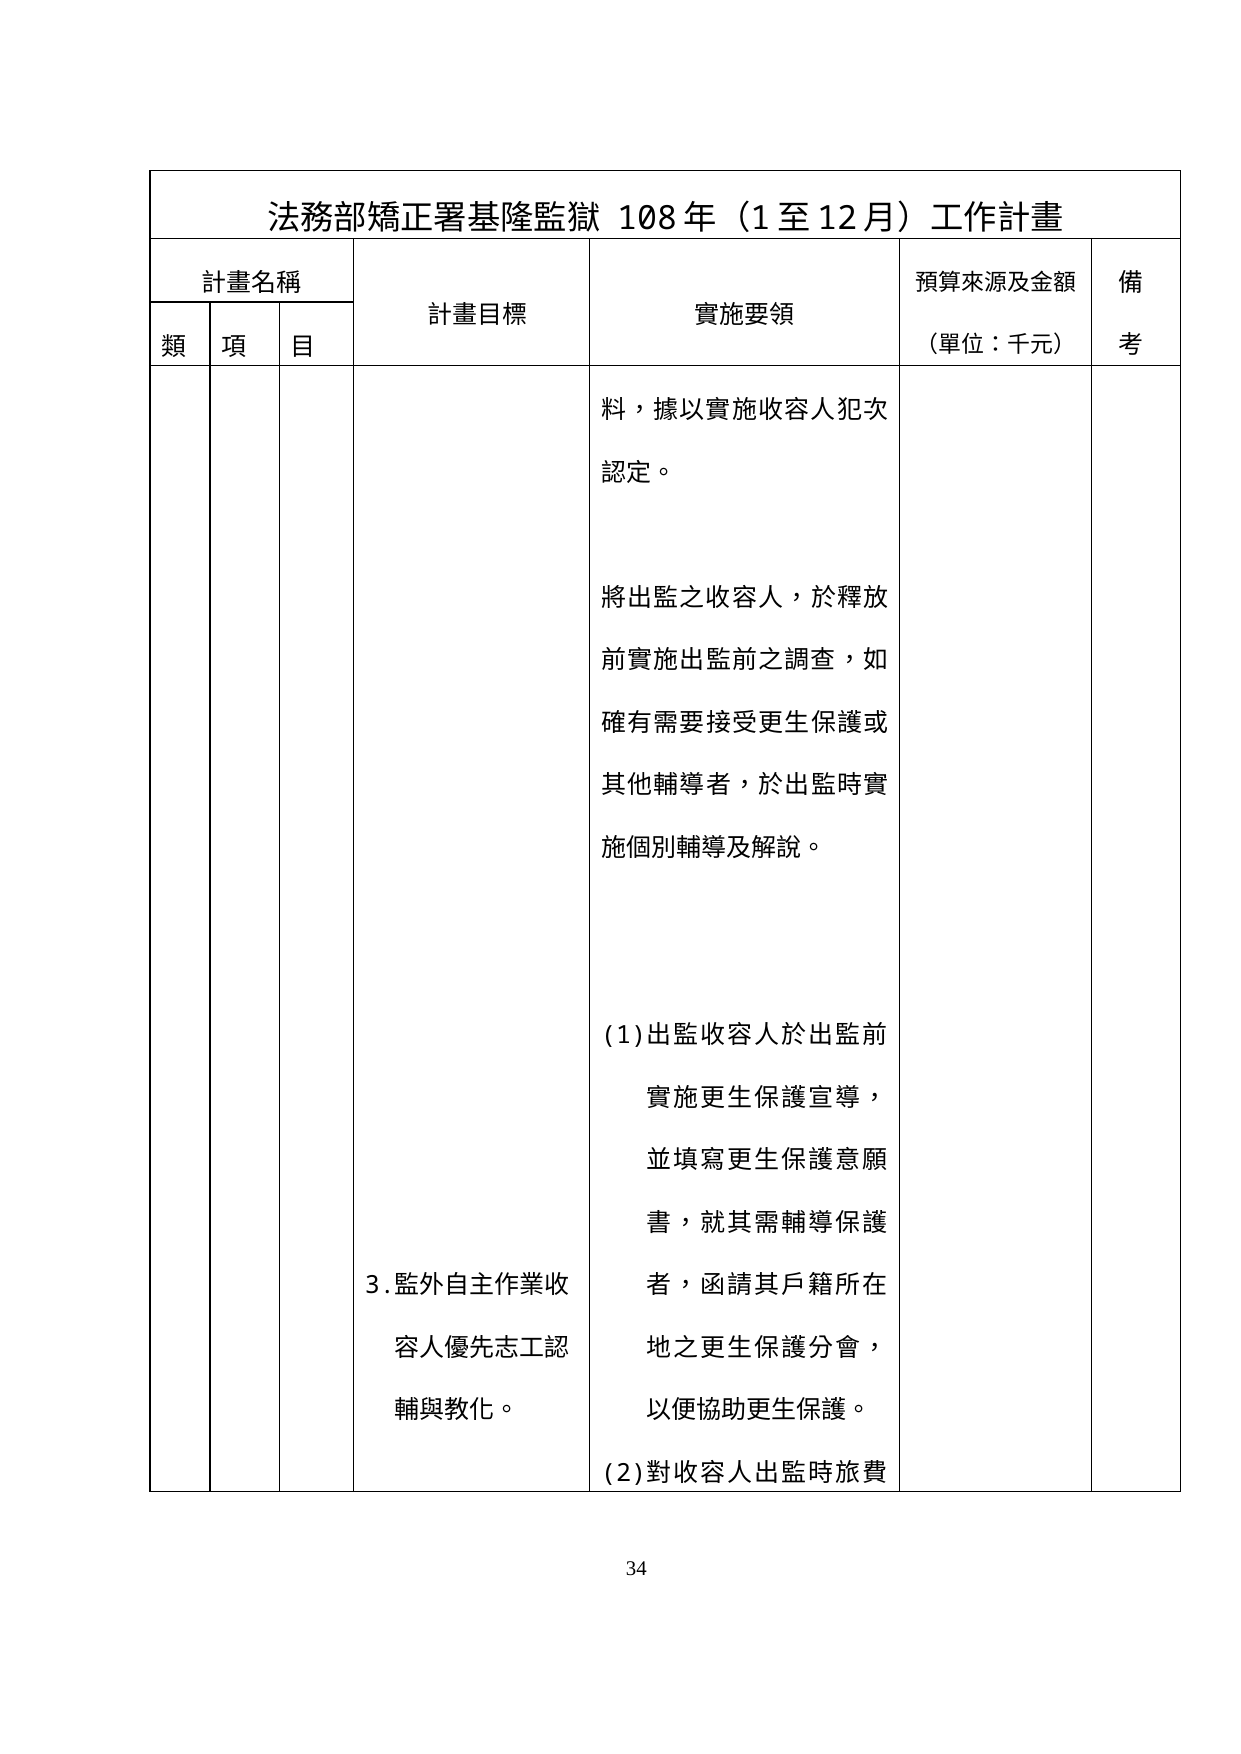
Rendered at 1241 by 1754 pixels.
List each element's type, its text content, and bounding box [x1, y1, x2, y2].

table_cell 備 考 [1092, 239, 1180, 365]
table_cell [280, 366, 353, 1491]
table_cell 項 [211, 303, 279, 365]
table_cell 每月舉行監務會議管考各項業務執行進度，製作會議紀錄，並將會議指示事項列管考核並追蹤。 平時加強業務單位間之橫向聯繫與協調，就有關業務不斷檢討改進，提高行政效率。 各科室依108年度服務躍升執行計畫所定之執行策略與方法，落實辦理各項為民服務工作，每半年陳報執行成果。 於本監接見室設置「行政革新信箱」供民眾留言反映，提供更暢通、更方便之陳情管道，遇有陳情案件立即受理，並列管追蹤。 於本監行政大樓入口處設置陳情案件處理單一窗口專責受理，受理後將陳情案件依性質由秘書室分派業管科室處理，並依時限予以管考回應。 (1) 於集會時或常年教育 加強宣導內部控制制 度並隨時修正檢討、落 實執行。 (2) 依行政院「政府內部控 制監督作業要點」每年 辦理自行評估與內部 稽核作業。並定期進行 風險項目滾動分析檢 討，以確保內部控制制 度有效性。 (3) 依行政院「政府內部控 制聲明書簽署作業要 點」就每年自行評估與 內部稽核結果，並參考 外部監督機關意見評 估當年度內部控制制 度有效程度，簽署機關 內部控制聲明書，並公 開於機關網頁與上傳 行政院主計總處政府 內部控制作業管理系 統。 依照「公文時效管制作業手冊」有關規定辦理公文稽催及考核。 定期檢查督促各科室 有無積壓公文。 加強公文電子交換系統之操作及提昇網路頻寬等相關設備。 (1) 每季評估檢討並鬆綁 本監各項行政規則，俾 利施政效能之提升。 (2) 加強宣導各科室利用 矯正署「法制作業參考 資料」專區資訊辦理本 監法制作業，以符相關 作業規定。 (3) 加強管考本監行政規 則訂定、修正或停止適 用等法制作業並依規 定期限進行法規異動 通報。 本監目前無國家賠償案件。若遇案成立處理任務編組，負責案件審議與檢討。 針對107年度業務評比須改善項目加強管考。另評估改善項目是否需納入本監內部控制進行風險管理。 (1) 利用法務部出版之「法 務部人權攻略：矯正小 故事，人權大道理」作 為常年教育宣導教材 與課程重點；或安排專 題演講邀請法律專家 學者向同仁宣導兩公 約人權教育，以維護收 容人之權益。每半年陳 報推動成果。 (2) 利用法務部編製之「不 可不知的人權兩公約 測驗題庫」電子書題型 辦理本監兩公約人權 教育參訓同仁學習成 效評估之測驗。 (3) 利用收容人懇親或新 收講習機會撥放兩公 約宣導影片，向收容人 宣導。 依「法務部及所屬機關研究發展實施作業要點」及法務部108年1月21日法綜字第10801500570號函依限完成本監108年「我國死刑立法法制研究：以公民與政治權利國際公約觀點討論」研究案。 年終考績以平時考核紀錄表為考核依據，並組成考績委員會評審，以符公平、公正原則；獎懲案件均適時召開考績委員會審議，符合獎懲及時原則。 職務出缺依規定辦理任用遷調或報請上級機關核准進用約僱人員，以貫徹合法用人，建立公平、公正及客觀之人事制度。 提倡公務人員終身學習風氣，運用公務人員終身學習入口網瞭解同仁參與本網站終身學習情形。 整合資源協調辦理各項訓練班次，廣拓員工學習管道與機會，藉以提昇公務同仁之素質。 配合行政院人事行政總處公務人員學習時數每人每年最低學習時數為20小時（其中10小時必須完成當前至重大政策、法定訓練及民生治理價值等課程，業務相關學習時數不得低於10小時）辦理各相關研習訓練。 舉辦文康活動，倡導同仁從事正當休閒活動，維護身心健康，並培養團隊精神。 辦理性別主流化相關教育訓練。 依規定成立性騷擾申訴處理調查小組，並設置專線電話、傳真、專用信箱或電子郵件信箱等申訴管道，建立兩性友善工作環境。 推動員工協助方案計畫，成立關懷小組，辦理專題演講及活動，與專業人員簽約提供諮商服務，提升同仁身心健康及組織效能。 依中央政府總預算籌編原則、編製辧法及作業流程編製分預算。 依歲入、歲出分配預算與計畫進度切實嚴格執行及績效評核等相關業務。 辦理年度分會計業務並建置相關資訊。 按月編製分會計月報表。 編製中央政府總預算半年結算報告及分決算書。 (4)配合主計總處辦理共用 性經費結報系統導入， 提供國內出差旅費、短 程車資及水電費等3項 經費，以電子化方式取 代紙本陳核辦理經費結 報作業。 依中央政府總預算附屬單位預算籌編原則、編製辧法及作業流程編製年度作業基金預算。 依分期實施計畫及收支估計表切實執行，提升經營績效，以達成基金之設置目的及年度施政目標。 辦理年度作業基金會計業務並建置相關資訊。 按月編製作業基金會計月報表。 編製中央政府總預算附屬單位預算半年結算報告及作業基金決算。 依照「法務部及所屬機關辦理統計事務應行注意事項」規定，詳實蒐集收容人犯罪等有關資料，充實統計個案資料，並連結獄政系統其他業務系統資料，以提高獄政資料運用彈性，充分提供首長及業務單位參考。 利用統計個案資料庫及相關統計資料，並依照「公務統計方案」規定，查編本機關月報、半年報、年報等公務統計報表，並按規定日期陳報。 每月擇取重要統計資料項目，透過網際網路登載於機關網頁，以落實行政資訊公開及便利各界參考。 持續辦理各項作業系統業務。 依合約辦理例行維護工作。 辦理定期、不定期資訊安全稽核。 配合程式進館、版本更新等。 依「法務部及所屬機關資訊安全管理計畫」及「法務部及所屬機關資通安全事件緊急應變計畫暨作業處理程序」等相關規定辦理以下事宜： 維護管理電腦硬體及網路事宜。 維護各應用系統正常運作及程式與資料庫備援作業及災害應變演練。 辦理有關資訊安全稽核事宜。 其他相關資訊業務。 確實辦理收容人直接調查以及警方與家屬之間接調查，藉以瞭解其社會背景、家庭狀況、教育程度、交友及前科執行情形，並研擬個別處遇，以落實調查分類制度與個別處遇之精神。 透過入監講習宣導毒品犯專業處遇與毒品防制、易科罰金、健保、性侵害防治、冤獄平反司法救濟管道及就業輔介及收容人得提起司法救濟等相關知識與規定，並鼓勵收容人參加監內各項教誨課程與活動或撰寫文章投稿新生季刊，個人入監講習記錄表填載後入該收容人個資袋。 提供入監生活手冊供收容人研讀，並播放性侵霸凌防治短片，宣導禁止欺弱凌新情事發生，宣導性侵害、欺凌他人之相關刑事責任與法令，並告知收容人遇此情事，應立即向管教人員反應，尋求協助管道，防範戒護事故之發生。 定期實施收容人影像比對，與名籍系統及戶政單位互相勾稽，務求收容人入監執行身份明確無誤。 (1) 利用多媒體播放簡報， 宣導收容人未成年子 女協助照顧需求等事 項，設置調查表一份， 於每梯次講習結束 後，確認有無個案需協 助，對於有需求之收容 人進行晤談、評估及轉 銜社會福利資源協 助。本監亦於外網進行 相關訊息之公告。 (2) 配合教育學年度宣導 法務部所屬監獄受刑 人子女就學補助實施 計畫相關規定，協助弱 勢且符合該計畫申請 資格之收容人子女，申 辦就學補助，本監亦於 外網進行相關訊息，提 供收容人家屬查詢。 依據指揮書、判決書篩選是否為性侵或家暴收容人，並登載於獄政系統犯次資料維護，並由教化科造移監名冊列管，並通知總務科、戒護科安排移送專責監獄。 每月5日前查核獄政系統妨害性自主「性侵犯」註記勾稽作業查詢比對是否一致，如不一致應查明原因即時更正。 遇是類收容人於行為人入監後一個月內，將其檔案資料提供戶籍地之直轄市、縣(市)主管機關，行為人移監、奉准假釋後尚未釋放前或刑期屆滿前2個月，將通知戶籍地直轄市、縣(市)主管機關。 收容人個案資料力求完善，遇有特殊資料，隨時提供各管教人員予以專案研討分析，以作為管教上之依據，使管教工作能達到個別之需要。另依個資法嚴格控管收容人相關個資之保密。 每週召開接收小組會議，研擬新收收容人初步處遇，供相關科室憑辦，接收組對於新收收容人綜合調查及測驗資料予以分析研判，確實擬定個別處遇計劃，提交調查委員會審議核定，交付各教區管教小組落實執行。 召開調查分類委員會議，確實審核收容人處遇，並定期實施複查，發現有不適現況收容人，即依程序陳核後提調查分類委員會經議決後予以變更處遇，使其受適當處遇，助其改悔向上。 遴調服務員、視同作業人員及學習服務員時詳實審核，確依「法務部矯正署102年7月函頒『所屬矯正機關遴調服務員及視同作業收 容人注意事項』辦理遴調作業，依法令規定及各項資料嚴為審查，並定期會同秘書室、政風室及戒護科人員進行查核。 運用法務部部內網站，單一窗口連線「前科查詢系統」查詢收容人前科資料，據以實施收容人犯次認定。 將出監之收容人，於釋放前實施出監前之調查，如確有需要接受更生保護或其他輔導者，於出監時實施個別輔導及解說。 出監收容人於出監前實施更生保護宣導，並填寫更生保護意願書，就其需輔導保護者，函請其戶籍所在地之更生保護分會，以便協助更生保護。 對收容人出監時旅費不足者，請其於出監前一個月提出申請暫時保護，資助其返家之旅費。 為使收容人瞭解更生保護業務及就業資訊等，每月定期安排財團法人臺灣更生保護會基隆分會及基隆市就業服務中心等，派員入監宣導相關業務，以使收容人做好出監前之準備，明白更生保護會能提供之協助及如何尋求協助。 對於即將出獄且有意願，經遴選符合監外自主作業資格之收容人，將優先安排教誨志工認輔，以利在監外作業期間，給予教化支撐力量，減少再犯之可能。 於收容人新入監時應辦理收容人未成年子女照顧協助需求宣導及調查工作，並於收容期間適時宣導。針對「受刑人、在押人或受保安處分人子女照顧協助調查表」填寫有12歲以下子女者，均應進一步確認其子女受照顧情形，說明調查工作之意旨、社政單位處理流程及疏於照顧兒少之法律責任，並實施個別晤談，以加強瞭解其家庭內兒童受照顧狀況，確保兒童之人身安全。各機關如遇收容人有未成年子女需協助照顧，應填具兒少保護案件通報表，並將該通報表以線上（社會安全網-關懷e起來：https://ecare.mohw.gov.tw/）或傳真方式通報其子女所在地之社政主管機關。 由收容人確實填寫「收容人子女照顧協助調查表」，並向其宣導切勿隱匿子女人數及隱瞞有未成年子女亟需照顧之情事。 對於填寫「託親友照顧」、「託友人照顧」、「現無人照顧」或「不清楚」者，應再向其說明調查工作之意旨及疏於照顧兒少之法律責任，必要時實施個別晤談，評估其家庭是否為高風險家庭並加強瞭解其家庭內兒童受照顧狀況。 每季檢核追蹤通報需求，由收容人再次檢視需求，填寫複查表以利追蹤檢核，並藉此再次宣導，以期更為落實評估是否有需通報之個案。 每月全監播放未成年子女照顧協助宣導廣播帶，使收容人知悉相關申請流程。 配合每月辦理之管理員常年教育、管教小組會議、收容人工作生活檢討會，辦理法令宣導，充實諮商輔導理論技術及相關知能。 依據分析結果，隨時隨地因材施教解除困惑導之以正，分別定期實施個別、類別與集體教誨。 委請各宗教團體，辦理宗教教誨，包含基督教及佛教課程，加強宗教輔導之教化目的，以達心靈淨化。 開辦西畫班，透過非口語表達之藝術創作，探索收容人之內心世界與潛能，以最單純之繪畫模式與色彩，打開收容人心中黑盒子，在藝術的創作過程中，培養收容人美感及耐心，進而從創作中達到陶冶性情之效，增加就業技能。 配合台灣燈會開設花燈班，培養收容人製作花燈技能、創意思考及分工合作之精神。 每年配合基隆市政府教育處開辦收容人國小、國中學力鑑定測驗，協助收容人取得同等學歷，以利復歸社會。 (5) 加強消費者保護教育 及宣導，並對特定消費 族群（如老人、未成 年、原住民、新住民等） 編制宣導教材。 將金融知識宣導講座納入107年度教化課程計劃，邀請金融監督管理委員會成員蒞監對收容人進行集體金融知識宣導，以利出監轉銜及復歸社會。 每月召開全監收容人生活座談會，並由相關科室主管列席，各場舍遴派代表參加，藉以發現並解決收容人生活問題。 設立流動書櫃，定期更換新書，提供有益收容人書籍閱讀，以充實其知識。 購置具有教化意義之影片，每日定時於各場舍播放。 為健全收容人身心發展及藝文素養，定期舉辦各項棋類、球類、書法、繪畫、歌唱及作文等文康競賽，以調劑收容人身心，陶冶性情。 於春節、母親節及中秋節辦理在監懇親會與電話懇親活動。 將品格教育融入法治教育、人權教育、宗教教育、性別平等、犯罪被害宣導、消費者保護、性侵害防治及毒品危害防制等課程。 聘請專業領域人士入監演講，充實收容人知能並拓展視野。 擴大和財團法人台灣更生保護會、院檢觀護人、榮譽觀護人、更生輔導員、就業服務機構之合作，每月定期實施認輔出監收容人活動，並定期實施教誨志工、社會志工教學、輔導研習會與宗教團體、管教人員座談會檢討教化成效及改進方針。 落實志工管理考核工作。 加強引進專業志工，以具有心理、諮商輔導、社會工作或教育專業者尤佳，以強化輔導品質。 本監教誨志工人數與現有收容人數比例平均為1：18，符合1:50，之規定。 協助中華民國白玫瑰社會關懷協會推動「收容人家庭支持服務方案－收容人家庭食物銀行服務計畫」 針對生活面臨多重問題、缺乏社會資源、無法自行解決問題之家庭，透過更生保護會基隆分會，提供訪視服務與資源轉介。 落實辦理毒品施用者家庭支持方案實施計畫，開設專班輔導與家屬上課等方式，以強化其道德觀念，建立正確人生觀。 與基隆市毒品危害防制中心及基隆市社會處等單位合辦家庭支持方案，藉由家人的協助讓毒品收容人真正改過，回歸社會。 強化管教小組功能，秉持公平、公正、公開及客觀的態度，增加橫向聯繫，務實核給累進處遇分數。 依法務部104年5月11日法矯字第10403004500號函所附「假釋審核參考原則」，以務實從優原則陳報假釋，俾能鼓勵自新，彰顯矯正成效。 配合司改國是會議第57-2號決議有關假釋的程序建議採行類似聽證模式，經法務部裁示擴大辦理面談機制，並依矯正署106 年12月28日以法矯署教字第10603012960號函示，賡續本監辦理假釋面談，並期達成面談個案比率達全數假釋案10%之目標。 依法務部矯正署102年9月17日法矯署教字第10203007280號函規定，於收容人新收、他監移入、更刑或身分轉換時，詳細檢視其犯罪、判決確定及假釋屆滿之時間，以避免有應撤銷假釋而未及時辦理之情形發生。 承辦人於業務移交時，亦應確實交接列管並與檢察機關保持業務之聯繫。 積極推動「科學實證之毒品犯處遇模式計畫」，配合「刑事司法系統下13項藥癮治療原則」開設相關課程，融合心理、社工等實務工作者意見，加強個案管理概念，與衛政、勞政及社政部連結，共同協助藥癮者為銜接社區戒癮服務做準備，針對每一毒品犯搜集「毒品犯受刑人評估表」之各項資料並建檔於獄政系統內，並依資料結果提出輔導策略與建議。 針對每一名毒品犯寄送本監處遇流程圖，讓家屬了解監內毒品處遇。 辦理家庭修復團體課程，加強收容人及其家屬關係，提升收容人親職功能，共同對抗毒品的誘惑。 成立戒毒班，結合 衛教宣導、宗教輔導、生命教育、品格培養、情緒管理、家庭教育等對毒品犯提供課程，灌輸正確戒毒理念，並挑選有戒毒意願之收容人參加，提升戒毒動機。 與財團法人台灣更生保護會基隆分會合作毒品犯家庭輔導日，提升家屬對毒品收容人之接納度，並運用更生保護會志工協助與學員家屬建立關係，由心理師及社工員協助個案處理心理及社會協助相關問題。 與基隆毒品危害防制中心合作辦理家屬衛教座談，提升家屬毒品知能及宣導戒毒資源。 彙整毒品犯資料，包括直間接調查報告表、犯次認定表、毒品犯受刑人評估表及毒品再犯危險性評估表，於其出監時函知各地方檢察署觀護人室（假釋）或更生保護會基隆分會（期滿），俾利社區追蹤輔導之銜接。 強化收容人法律常識，辦理反毒活動競賽、藝術治療等活動增強其自信心，結合就業服務中心協助就業媒合協助其順利就業，善用本監現有之運動設施與空間實施各類球類運動、體能運動、甩手功等方式協助恢復體能，增進身心健康，進而強化戒毒信心。 於新收講習時辦理「心理健康促進及自殺防治」宣導工作。 依本監「收容人簡式健康量表自殺防治篩檢流程」辦理監內自殺防治工作。 教育酒駕犯罪收容人瞭解自身喝酒習慣，修正喝酒行為，對飲酒後的行為負責，降低傷害及飲酒量，預防酒精濫用與依賴。 與拾慧心理治療所合辦酒癮戒治課程，開設酒駕犯罪收容人處遇課程，期許收容人經由專業師資協助了解自身問題，降低再犯之可能性。 本年度預計辦理收容人技能訓練項目為： 1電腦類：電腦資訊班1期12人次，訓練內容為電腦軟體應用、硬體裝修等。 2個人創業類：烘培班2期24人次，地方小吃班2期24人次，為配合本監「點燃願景之燈」專案，考量最具實用性且可以小額資金創業的短期技訓職類提供給收容人學習，並且在訓練完成後結合作業訓練成立烘焙工坊使技藝精益求精。 為避免浪費師資及維持技訓班學員人數，上課日誌上須書寫人數，未到課者需敘明理由，以備追蹤。 在結訓時請學員填問卷以為爾後開班之參考。 利用收容人完成短期技能訓練完畢尚未出監時期，配業至相關各自營作業，如烘焙、整燙、洗滌等單位，參加作業訓練，使其技能精益求精，並開拓平面及電子媒體無遠弗屆的特色，增加行銷。 為自營作業成本之精算，本科每周會同工場主管庫存盤點，並設簿登記。 為保護消費者之權利，積極向保險公司投產物保險新台幣1000萬元。 積極參與各界展覽活動，提升機關能見度。 (1)受刑人自主監外作業與 基隆天婦羅公司合作簽 訂2名受刑人，依安全 管理計畫辦理，協助渠 等復歸社會準備。 (2)接續遴選合符資格且有 意願受刑人及家庭支持 度高者，儲備候用人 員，遞補出監或假釋或 不適任自主監外作業 等。 (3)自主監外作業人選之儲 備作業於外營繕隊加強 行狀考核。 (4) 受刑人自主監外作業 於忠舍設置專區內引 進之勞動部勞動力發 展署各分署就業服務 中心、更生保護會分會 或各直轄市、縣(市) 政府毒品防制中心等 機構，協助辦理促進就 業課程，以及優先為自 主監外作業者安排教 誨志工認輔，進行教化 襄助工作。 密切與財團法人台灣更生保護會基隆分會、勞動部勞動力發展署北基宜花金馬分署基隆就業中心、及其他協力廠商合作，使收容人在監技能訓練及就業輔導結合延續至出監後之實質就業。 依法務部矯正署106年06月22日法矯署教字第10601685780號函辦理本監與公立就業服務機構、更生保護會分會建立橫向聯繫窗口，並配合更生保護會基隆分會入監輔導及勞動部基隆就業中心入監宣導，以落實就業輔導轉介機制。 依據法務部矯正署106年3月31日法矯署安字第10604001110號函頒「法務部矯正署及所屬矯正機關替代役役男服勤管理要點」及其他相關規定辦理。 新進替代役男，即實施職前訓練，由典獄長、秘書及各科室主管講解各項法規及實務；並由戒護科各股科員講解服勤時需注意之各項事項。 勤務以崗哨、門衛、巡邏等輔助性勤務為主， 對本監戒護警力有相 對的提昇。 加強值勤人員熟稔電腦操作，減少家屬等待時間。 遠道前來或逾接見時間者，仍酌情受理辦理接見登記。 加強遠距接見設備妥善率，方便遠地或年邁家屬至本監遠距接見。 留言條: 真愛捕手愛不漏接：有時收容人可能因為臨時出庭或其他特殊因素暫時無法接見，為撫慰已到監卻無法如願接見之家屬，並讓收容人得以接收到家人得關心支持，本監特別設計「真愛捕手、愛不漏接」留言條，讓家屬可以留言，經由接見室人員將家人的愛傳遞給收容人。 (5) 不能接見名單公布及 上網: 基於為民服務的理 念，提升便民服務品 質，避免接見家屬舟車 勞頓，本監於上班日9 時前會將當日無法接 見編號名單公布於機 關外部網站（含手機 版）及接見室電子公布 欄(跑馬燈)，遇有異動 時，即時更新，供家屬 查詢。 設置物櫃供進出戒護區人員使用，並請其自動接受檢查，落實戒護區之淨化工作。 機關出入要道如戒護區管制口及車輛進出動線安裝監視器監控，以強化戒護管理安全。 加強作業材料、成品、合作社進貨、收容人主副食品等檢查。 加強收容人寄送物品之檢查，防杜夾藏違禁物品。 每日實施舍房、工場例行檢查、每月至少2次集中警力不定期實施突擊檢查、每季至少1次集中警力實施全監擴大安全檢查，均作成紀錄。 建立責任區制度，落實違禁(管制)物品之查察，嚴格追查違禁(管制)物品之來源。 實施收容人臨檢、複檢制度，以淨化戒護區。 購置毒品快篩試劑，加強收容人尿液抽驗工作，防杜毒品流入戒護區。 加強戒護人員工作勤惰、生活違常及有無貪瀆傾向之考核與查察，並落實分層監督考核責任，維護機關形象。 依規定遴選、調用服務員、視同作業人員，場舍主管每月考核1次，如有工作不力或不適任，立即撤換。 服務員及視同作業收容人嚴格限制其活動範圍，不得任其流竄而發生傳遞違禁物品或互通訊息之違紀情事。 加強各項安全器材，如監視警戒系統、無線電、消防器材等設施之檢視、保養與維護。 定期實施消防器材檢視，過期藥劑申請更換及槍械擦拭與養護，維持其最佳狀態。 每週定期檢查安全設備及設施，包含圍牆警戒系統、發電機、消防幫浦、緊急通報系統及警民連線，維持各項設備及設施之正常運作。 各項安全設備及設施均由專人負責保管維護，遇有故障立即通知廠商進行維修。 管理人員常年教育課程分為學科與術科，採集中授課方式，每月各股及日勤各實施1至2次。 新進人員(含約僱人員或職務代理人)實施職前教育訓練，使其熟悉戒護勤務及執勤要領。 每季配合各區分組辦理90制式手槍實彈射擊訓練。 賡續辦理矯正戰技訓練，教授內容「矯正戰技手冊」為基礎，每月4小時以上。 落實每月就平日、夜間及例假日等不同時段辦理至少1次例行應變演練。另每半年至少1次「應變兵棋推演」，由戒護科長以上人員，利用適當時機向機關全體同仁說明機關整體應變機制與原則。年度應變演習則加強實施防震、防火、防逃、防暴及緊急醫療救助等各項實兵應變演習，提升機關同仁之應變能力及危機意識。 依「矯正機關防範收容人發生性侵害及欺凌事件具體措施」及「矯正機關收容人性侵害、性騷擾及性霸凌事件通報及處理作業」辦理。 透過「案例教育」加強戒護人員危機處理能力，另每月安排4小時以上矯正戰技訓練，提昇自我保護能力及面對突發狀況之自信心。 善用獄政影像處理作業系統，核對收容人影像，影像上傳後三日內完成比對，並每旬將比對結果陳核，以供查考。 收容人影像比對不符者，發函刑事警察局請求協助比對指紋檔案資料。 (1)審慎辦理送達文書工 作，避免發生延遲送達 或送達錯誤之情事。 (2)落實各項送達文書點 交及點收事宜，並強化 機關間及內部橫向聯繫 機制，以確保文書送達 之時效性。 保管金與勞作金專戶與獄政系統相互校對外，日報表及差額解釋表每日呈核。 不定期由會計室人員會同承辦人查核全監收容人手摺。 物品保管除當面封籤外，另置於保險櫃，必要時拍照存證。 每月不定期由政風室人員抽查貴重物品保管情形，有無錯誤。 財產由專人負責保管，每項財產均分類編號，並建卡列冊管理。 清理毀損財產辦理修復或報廢。 依分配借用宿舍計點標準參考表公平辦理。 不定期進行宿舍修繕及空宿舍強化整修。 依據政府採購法規定辦理採購。 針對收容人之反應及意見進行主副食之採購及品質營養之提高。 確實注意主副食之變化及品質與新鮮度。 確實驗收副食品，如發現品質不佳，即檢具檢體送請第三方公正檢驗單位檢驗，並依契約為適當處理。 (4) 確實要求本監簽約之 養豬場回收業者，符合 政府再利用處理之規 定，並將清運廚餘造冊 詳加控管。 (5) 加強宣導收容人愛惜 食物，有關食物的部分 能夠吃完減少廚餘，再 者廚餘回收前先過濾 瀝乾水份後再行回 收。另規劃各場舍廚餘 減量競賽之可行性評 估，提升廚餘減量實行 成效。 清理已逾保存年限之檔案，函報上級機關審報核准後銷毀，並於完成銷毀後製作銷毀電子目錄，依限送交檔案管理局。 提昇檔案管理效能，有效利用檔案庫房空間接收新年度檔案。 (3) 依「基隆監獄永久檔案 送審分年規劃一覽表」 規劃民國81年以前永 久檔案清理前置作業 與製作鑑定指引。 (1) 持續辦理檔案參考諮 詢服務。 (2) 推動紙本歷史檔案電 子儲存作業。 (3) 規劃本監檔案管理數 位化政策準則。 (1) 規劃本監電子公文節 能減紙續階精進方案。 (2) 制訂108年創簽類型公 文文號編號原則一覽 表。 (3) 訂定科室承辦人創簽 稿文號管控表。 (4) 編撰文檔管理作業指 引。 (5) 推動辦理公文檔案資 訊系統優化事宜。 (1) 成立節約能源推定小 組定期召開會議，檢討 節約能源具體作法及 成效。 (2) 落實規劃編列預算並 執行本監LED燈具汰換 。 (3) 規劃逐年汰換已逾財 產使用年限9年之冷氣 設備。 申請在監證明立即查案辦理。 申請印鑑證明函收容人戶籍所在地戶政事務所辦理。 申請遺失出監證明書立即查案補發1小時內辦畢。 受停止接見及移監執行之收容人立即通知其家屬，以免徒勞往返。 收容人申請返家奔喪或保外就醫之其他規定時，迅速依規定程序辦理。 洽請市政府、林務局惠贈樹木種苗，綠化美化機關環境。派遣社區服務隊與社會勞動人員打掃鄰里溝渠道路。 每月不定期清潔機關內、外環境與消毒工作，以清除病媒蚊，預防傳染病發生。 各場舍每週進行環境清潔與消毒工作，以維護收容人生活境衛生。 (1)製作相關傳染病衛教單 張予以各場舍，及在門 診候診區播放衛教影 片，強化收容人疾病防 治與日常生活保健。 (2)有關於性傳染病防治， 委請專業人員至本監 辦理衛生教育講座，提 升收容人疾病防治知 識。 罹患慢性疾病收容人定期門診追蹤，提供疾病衛教單張，提升收容人自我照護知識。 本監感染科門診係由長庚醫院專科醫師支援看診，並視病況安排抽血檢驗，門診時，愛滋病個案管理師亦提供相關保健資訊，讓病患瞭解自身健康狀況與保健知識。 舉辦收容人心理健康促進與自殺防治衛教講座，以維護收容人心理健康。 每月辦理收容人傳染病篩檢(肺結核、性血液傳染病)，如經篩檢或醫師評估為疑似傳染病個案，安排門診就醫及隔離治療，以維護收容人健康。 流行性感冒季節前，舉辦收容人流感疫苗接種活動，及提供預防流行性感冒衛教單張，提升收容人免疫能力。 每週及每月進行環境清潔與消毒作業，維護收容人生活環境衛生。另每月2診次皮膚科門診，由專科醫師提供專業醫療照護。 每週由基隆醫院醫師協助辦理新收及預計出監收容人健康檢查，依個案健康情形，給予適當之醫療處置。 基隆醫院醫師支援在監健康檢查，醫師依收容人健康情形，建議相關醫療處置。 本監每日開設健保門診，收容人如因身體不適，即可申請門診就醫。 本監設有外科、牙科、精神科、風濕免疫科、心臟內科、皮膚科及感染科門診，提供收容人多元專科醫療服務。 列管疾病有：糖尿病、高血壓、氣喘、精神病、愛滋病、肺結核。 本監罹患慢性疾病收容人，定期安排門診就醫及藥物治療，有效控制收容人病況。 各場舍均列冊管理慢性疾病收容人(高血壓、糖尿病、肺結核及愛滋病)，並定期安排門診就醫。 本監收容人如罹患疾病，經醫師建議施行相關醫療處遇(如外醫檢查、轉診及其他處置)，本監依醫囑安排後續醫療事宜，以掌握收容人健康情形。 每週精神科門診，提供收容人戒癮藥物治療。 本監以衛教宣導方式，教導收容人有關吸菸危害知識與正確戒菸方式，提升收容人戒菸動機。 防範人員攜入外界病源，訂定員工及訪客感染管制措施，對於本監同仁與洽公之民眾，一律實施體溫監測，如有發燒症狀，禁止進入戒護區。抑或出現呼吸道症狀者，提供口罩配載。同仁如有上述情形，請其儘早就醫並自主健康管理，以避免疾病傳播。 有鑑於各類傳染疾病之潛伏期、感染途徑、臨床症狀及預防方式不同，本監邀請感染管制專家蒞監辦理感染控制講座，提升同仁及收容人疾病預防及感染控制知識。 (1)流感季節前，配合政府時程，辦理同仁及收容人流感疫苗接種，提升自我免疫力。 (2)加強環境消毒工作：除例行清潔與消毒外，針對各季節流行性疾病種類，增加環境清潔與消毒次數，避免病媒源孳生。 (3)收容人如有疑似或確診傳染性疾病，本監依相關作業流程辦理隔離、監測及通報作業，防範疫情傳播。每年亦視實施情形修正相關作業流程。 (1)衛生科每月派員察訪保外醫治受刑人病況，針對高風險再犯之受刑人，增加訪察次數，政風室亦協助不定期察訪。 (2)每月除例行性訪察之外，每季函請保外醫治受刑人居住地之警察機關協助訪察，以瞭解保外醫治受人在外之行狀。 (1) 辦理本監同仁急救訓 練，提升緊急情況評估 與處置知能。 (2)參考本監收容人慢性疾 病之種類，規劃辦理同 仁衛生教育課程，強化 疾病預防與日常生活照 護之知識。 召開本監廉政會報會議，檢討廉政事項，落實本監行政革新作為，計畫每年召開會議1次。 落實「提升矯正機關廉政效能具體執行方案」之各項具體作為，以提升廉政工作效能，防杜管理弊端。 每月辦理政風法令宣導至少ㄧ次。 依「政府採購法」及相關規定，會同監辦機關採購招標、比議價、驗收等會議，建立機關採購資訊，加以歸納分析比對，發掘異常。 辦理政風問卷調查及訪查，檢討改進「無效率、不便民」之行政環節，協調業管單位改進，以消弭貪瀆成因。 積極配合業務單位主管查察生活違常人員，稽核易滋弊端業務。 依據民眾檢舉或媒體報導弊端事端，進行查察作為。 參加地區調查、政風聯繫協調集會，加強橫向聯繫，發掘不法。 落實執行請託關說登錄制度。 依據「政風機構加強行政肅貪作業注意事項」規定，辦理行政肅貪，追究行政責任。 依據「公職人員財產申報法」，辦理公職人員財產申報。 辦理公職人員財產申報內容之形式及實質審查作業。 製作財產申報資料影本供民眾申請查閱。 每月辦理公務機密維護宣導作為至少1次。 每月實施機關保密檢查1次，發掘缺失、檢討改進。 每月實施機關資訊稽查1次。 加強保密違規或洩密事件之查處作為。 每月實施機關安全維護設施檢查1次，發掘缺失，檢討改進。 蒐編機關安全防護案例資料，每月宣導同仁1次，以加強機關安全維護觀念。 協助處理機關陳情、請願事件。 [590, 366, 899, 1491]
table_header 法務部矯正署基隆監獄 108年（1至12月）工作計畫 [151, 171, 1180, 238]
table_cell [151, 366, 209, 1491]
table_cell 實施要領 [590, 239, 899, 365]
table_cell 類 [151, 303, 209, 365]
table_cell 目 [280, 303, 353, 365]
table_cell [900, 366, 1091, 1491]
table_cell 預算來源及金額 （單位：千元） [900, 239, 1091, 365]
table_cell 計畫目標 [354, 239, 589, 365]
table_cell [1092, 366, 1180, 1491]
table_cell [211, 366, 279, 1491]
table_cell 計畫名稱 [151, 239, 353, 301]
table_cell 強化協調督導功 能，提高行政效率。 1.訂定108年度服 務躍升執行計 畫，據以執行各項 為民服務工作。 (待矯正署發函在陳報) 2.建置陳情案件處 理單一窗口，將陳 情依案件性質分 派業管科室處 理，並依時限予以 管考回應。 加強推動內部控制制度，並落實執行。 切實執行公文時效管制，達到質量並重之要求。 繼續推動公文電子交換。 4.落實管考本監行 政規則鬆綁作 業，及增修異動作 業流程。 5.遇案設置國家賠 償案件管理機 制，有效進行風險 控管。 6.追蹤管制107年 度業務評比須改 善項目。 依法務部「兩公約人權教育訓練及成效評核實施計畫」落實推動兩公約人權教育與宣導。 落實執行本監108年自行研究計畫及時效管制，並依限完成陳報。 (108.10月向祐遠要論文，109.01要函報整本論文) 貫徹考績強化平時考核。 建立公平、公正及客觀之人事陞遷制度。 加強公務人員終身學習。 加強員工福利舉辦文康活動。 為落實人權公約精神，消除性別歧視，賡續辦理性別主流化相關業務。 維護員工身心健康，提昇同仁工作士氣、紓解壓力。 配合中央政府預算之籌編與執行。 配合中央總會計事務處理與決算編製。 配合作業基金預算之籌編與執行。 配合作業基金會計事務處理及決算編製。 建置獄政系統統計個案資料。 編製公務統計報表。 定期發布統計資料。 配合資訊處推動電子化政府，賡續辦理各項作業系統推廣及資訊安全等維護。 (1)硬體設備維護： 1伺服主機設備。 2路由等網路備。 3PC設備。 4不斷電設備。 (2)各項軟體維護： 1獄政作業、衛生醫療、影像管理等應用系統。 2公文製作、公文管理等應用系統。 3表單自動化簽核系統、薪資系統。 4人事指紋系統。 5遠距接見系統。 6門禁、指紋、購物系統。 7假釋會議系統。 推動及落實資訊安全作業。 1.針對新入監收容 人實施講習、直接 調查與間接調 查，廣泛蒐集家 庭、社會背景等資 料研擬處遇計 畫，作為管教依 據。 2.實施社會工作評 估與銜接社會福 利資源 1.對於新收入監收 容人依其指揮 書、判決書辨別是 否觸犯性侵害罪 或家庭暴力罪，造 冊列管並通知總 務科、戒護科辦理 移監作業。 2.對於違反兒童及 少年性剝削防制 條例，經主管機關 令其接受輔導教 育之收容人，依 法務部矯正署106 年1月12日法矯署 醫字第106010008 30號函辦理。 依所建立完整的收容人個案資料，加以分析研判及複查，以便於達到個別處遇之要求。 加強服務員遴調條件之審查。 3.加強收容人犯次 之認定。 辦理收容人釋放前之覆查，針對收容人個別需要加以輔導。 加強宣導更生保護，幫助出監人自立更生適應社會生活，並預防再犯。 3.監外自主作業收 容人優先志工認 輔與教化。 1.收容人甫入監即 調查是否有未成 年子女照護需 求，另定期至各場 舍宣導，若有需求 者，由社工員親自 訪談評估後，認為 有確切需求者即 通報各縣市社會 局。 2.積極推動收容人 未成年子女照顧 協助需求宣導及 調查工作，並強化 收容人對該項業 務意旨之瞭解，以 促進兒少人身安 全保障，協助收容 人安心自省。 充實管教人員本職學能，落實管教合一原則。 依據綜合彙整之收容人個案資料，加強各類教誨，安定收容人情緒。 依收容人志趣開辦各項藝文課程及活動，並藉宗教信仰強固改悔向上之心。 3.加強辦理收容人 金融知識宣導。 4.傾聽收容人意 見，協助其解決生 活問題。 5.提供各類書籍及 教化影片。 健全收容人身心發展，培養正當休閒習慣，陶冶其性情，提昇藝文水準。 藉親情的關懷，疏導其年節情緒，激發改悔向上心理。 整合多元品格教育課程。 結合救國團張老師、國際佛光會、中華佛教青年會等社會公益團體與財團法人台灣更生保護會基隆分會、更生團契基隆區會等團體，引進社會資源，以多樣化方式舉辦各種關懷收容人活動，俾提升監所教化輔導效果。 加強志工輔導及管理考核工作。 辦理家庭支持方案。 務實辦理累進處遇，審慎陳報假釋，發揮矯正功能。 本監108年辦理面談機制個案比率應達本年度全數假釋案10%之目標。 持續追蹤列管撤銷假釋案件避免疏漏。 有鑒於毒品罪收容人持續增加，並佔1/2人數以上，將依矯正署「科學實證之毒品犯處遇模式計畫」，加強毒品犯收容人輔導計畫的執行，落實在監、出監前各面向的處遇機制，以降低毒品犯的再犯率。 運用簡式健康量表進行篩檢，並依結果提供情緒支持、輔導或醫療轉介服務。 定期進行心理健康宣導，促進收容人身心健康。 辦理酒駕犯罪收容人生命教育處遇課程。 開辦符合社會現狀且實用性的短期技能訓練職類。 結合技能訓練辦理自營作業，精益求精。 幫助提升收容人復歸社會生活之適應性。 對於即將出獄受刑人，得自主往返作業及監禁處所，並在無監獄戒護狀態下從事監外就業技訓。 加強就業輔導協助收容人出監後之就業能力，並與公立就業服務機構、更生保護會分會建立橫向聯繫窗口，落實就業輔導轉介機制。 善用替代役人員 協勤。 收容人家屬申請接見事項。 加強門禁管制，杜絕違禁物品流入。 加強查禁違禁物品，淨化戒護區。 強化監督考核，防杜弊端發生。 依規定辦理服務員、視同作業人員之調用、管理與考核。 安全設備、消防器材及槍械彈藥之維護。 依「法務部矯正署所屬各矯正機關管理人員常年教育實施要點」切實辦理教育訓練，增進戒護人員之專業知識，充實戒護知能。 實施例行及年度應變演習，提昇戒護應變能力。 落實各項戒護管理勤務，防範收容人於監內發生性侵害、性騷擾及霸凌事件，並於事件發生後依相關規定處理。 提升戒護人員危 機處理及自我保 護能力。 收容人新收每日登打完成率達100%。 強化影像辨識系統功能以防冒名頂替。 依期限送達出庭傳票，並回覆院檢。 收容人保管金、勞作金設專案帳戶管理，輔以獄政系統帳目與人工帳目互相校對補正。 收容人貴重物品之保管，經收容人眼視納入封籤後按捺指紋，於保管櫃妥為保管與存放。 繼續加強辦理財產管理。 加強宿舍管理，經常派員訪查，以了解使用情形並及時修繕，嚴防不當占用及提升住宿品質。 熟稔採購法之相關規定，並藉由比價、招標等方式降低採購成本。 定期盤點並按月召開收容人膳食改善小組會議，以適時反應並針對內容改進。 利用各項補助飲食費用為收容人加菜，以提高主副食之品質與營養。 運用年度預算經費，改善炊場設備。 副食品採購以選擇性招標辦理，甄選優良廠商長期配合，減少採購爭議，提供收容人品質穩定之副食品貨源。 5.配合防制非洲豬 瘟疫情政策，優先 推動廚餘減量及 去化措施。 1.計畫性清理所屬 檔案，提升檔案典 存效率。 2.建置檔案參考諮 詢服務及數位化 作業。 3.精進文檔管理電 子化，建立更有效 率之行政運作機 制。 積極配合落實「政 府機關及學校節 約能源行動計畫」，以達節能減碳之目 標。 繼續簡化收容人接見手續並設立服務處及便民信箱，延聘志工提供各項諮詢服務，提高便民工作效率。 繼續辦理綠化美化機關環境。繼續加強辦理社區服務，以提升服務形象。 消滅病媒，預防傳染病發生。 營造整齊清潔的生活環境。 傳染病防治宣導：使收容人了解疾病防治的重要性，防止監內群聚感染的發生。 慢性病防治宣導：使慢性病患者了解疾病機轉、穩定接受治療，控制病情，預防併發症的發生。 愛滋感染者健康教育：使感染者了解疾病機轉及可能遭遇的身體健康變化，學習自我生活照護。 心理健康促進衛教生教育：使罹患心理健康問題之收容人，了解紓解壓力及詢求相關資源方式。 肺結核、愛滋病、流感、皮膚病等防治。 及早發現患者，及早給予治療。 使監內傳染病患者得到適當的治療。 使監內無群聚感染或疾病傳播。 新收、出監收容人實施例行健康檢查。 監內設置門診。 慢性病列管。 4. 加強管理收容人 看診其後續醫療 處置。 藥癮戒治：提供新收有戒斷症狀之收容人戒癮服務。 菸害教育宣導講座：教導收容人戒菸知識及技巧藉由正確戒菸方式，增進戒菸成效。 建置同仁及訪客管理機制。 提升同仁及收容人感染控制知識。 落實各項感染控制措施。 加強察看保外醫治受刑人，以防範保外醫治受刑人發生違法犯紀之行為。 規劃辦理同仁衛生教育課程，強化同仁緊急狀況應變能力與各類慢性疾病日常保健事項。 加強預防貪瀆不法，並建構防貪稽核作業機制。 發掘貪瀆不法，提升重大貪瀆線索之管考及查處作為。 依據「公職人員財產申報法」，受理公職人員財產申報申報、審核、申請查閱工作。 加強辦理公務機密維護工作。 落實執行預防危害或破壞本機關事件及協助處理陳情、請願事項等安全防護工作。 [354, 366, 589, 1491]
